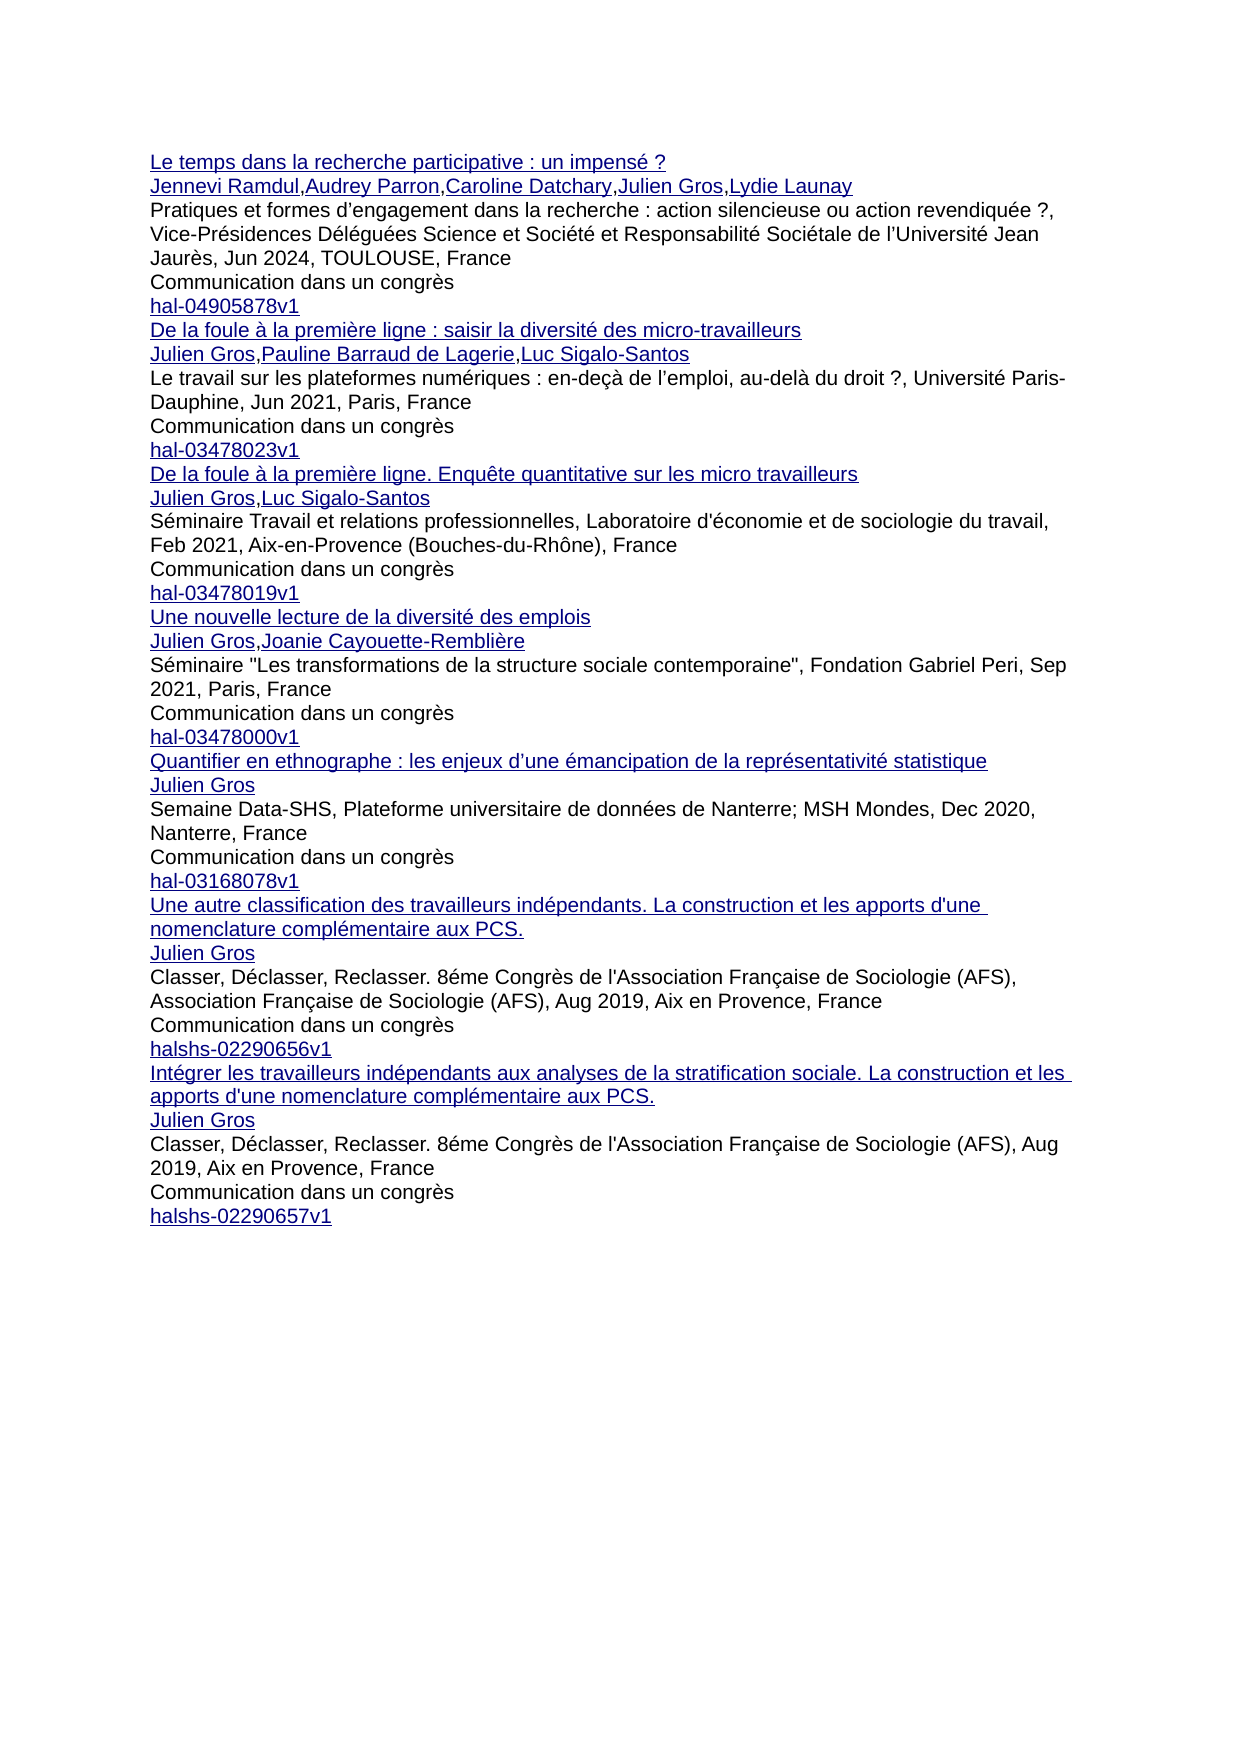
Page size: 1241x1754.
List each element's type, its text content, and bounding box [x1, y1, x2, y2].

table_cell De la foule à la première ligne : saisir la diversité des micro-travailleurs Julien Gros,Pauline Barraud de Lagerie,Luc Sigalo-Santos Le travail sur les plateformes numériques : en-deçà de l’emploi, au-delà du droit ?, Université Paris-Dauphine, Jun 2021, Paris, France Communication dans un congrès hal-03478023v1 [150, 318, 1090, 461]
table_cell Une autre classification des travailleurs indépendants. La construction et les apports d'une nomenclature complémentaire aux PCS. Julien Gros Classer, Déclasser, Reclasser. 8éme Congrès de l'Association Française de Sociologie (AFS), Association Française de Sociologie (AFS), Aug 2019, Aix en Provence, France Communication dans un congrès halshs-02290656v1 [150, 893, 1090, 1060]
table_cell Quantifier en ethnographe : les enjeux d’une émancipation de la représentativité statistique Julien Gros Semaine Data-SHS, Plateforme universitaire de données de Nanterre; MSH Mondes, Dec 2020, Nanterre, France Communication dans un congrès hal-03168078v1 [150, 749, 1090, 893]
table_cell Une nouvelle lecture de la diversité des emplois Julien Gros,Joanie Cayouette-Remblière Séminaire "Les transformations de la structure sociale contemporaine", Fondation Gabriel Peri, Sep 2021, Paris, France Communication dans un congrès hal-03478000v1 [150, 605, 1090, 749]
table_cell Le temps dans la recherche participative : un impensé ? Jennevi Ramdul,Audrey Parron,Caroline Datchary,Julien Gros,Lydie Launay Pratiques et formes d’engagement dans la recherche : action silencieuse ou action revendiquée ?, Vice-Présidences Déléguées Science et Société et Responsabilité Sociétale de l’Université Jean Jaurès, Jun 2024, TOULOUSE, France Communication dans un congrès hal-04905878v1 [150, 150, 1090, 318]
table_cell De la foule à la première ligne. Enquête quantitative sur les micro travailleurs Julien Gros,Luc Sigalo-Santos Séminaire Travail et relations professionnelles, Laboratoire d'économie et de sociologie du travail, Feb 2021, Aix-en-Provence (Bouches-du-Rhône), France Communication dans un congrès hal-03478019v1 [150, 461, 1090, 605]
table_cell Intégrer les travailleurs indépendants aux analyses de la stratification sociale. La construction et les apports d'une nomenclature complémentaire aux PCS. Julien Gros Classer, Déclasser, Reclasser. 8éme Congrès de l'Association Française de Sociologie (AFS), Aug 2019, Aix en Provence, France Communication dans un congrès halshs-02290657v1 [150, 1060, 1090, 1228]
